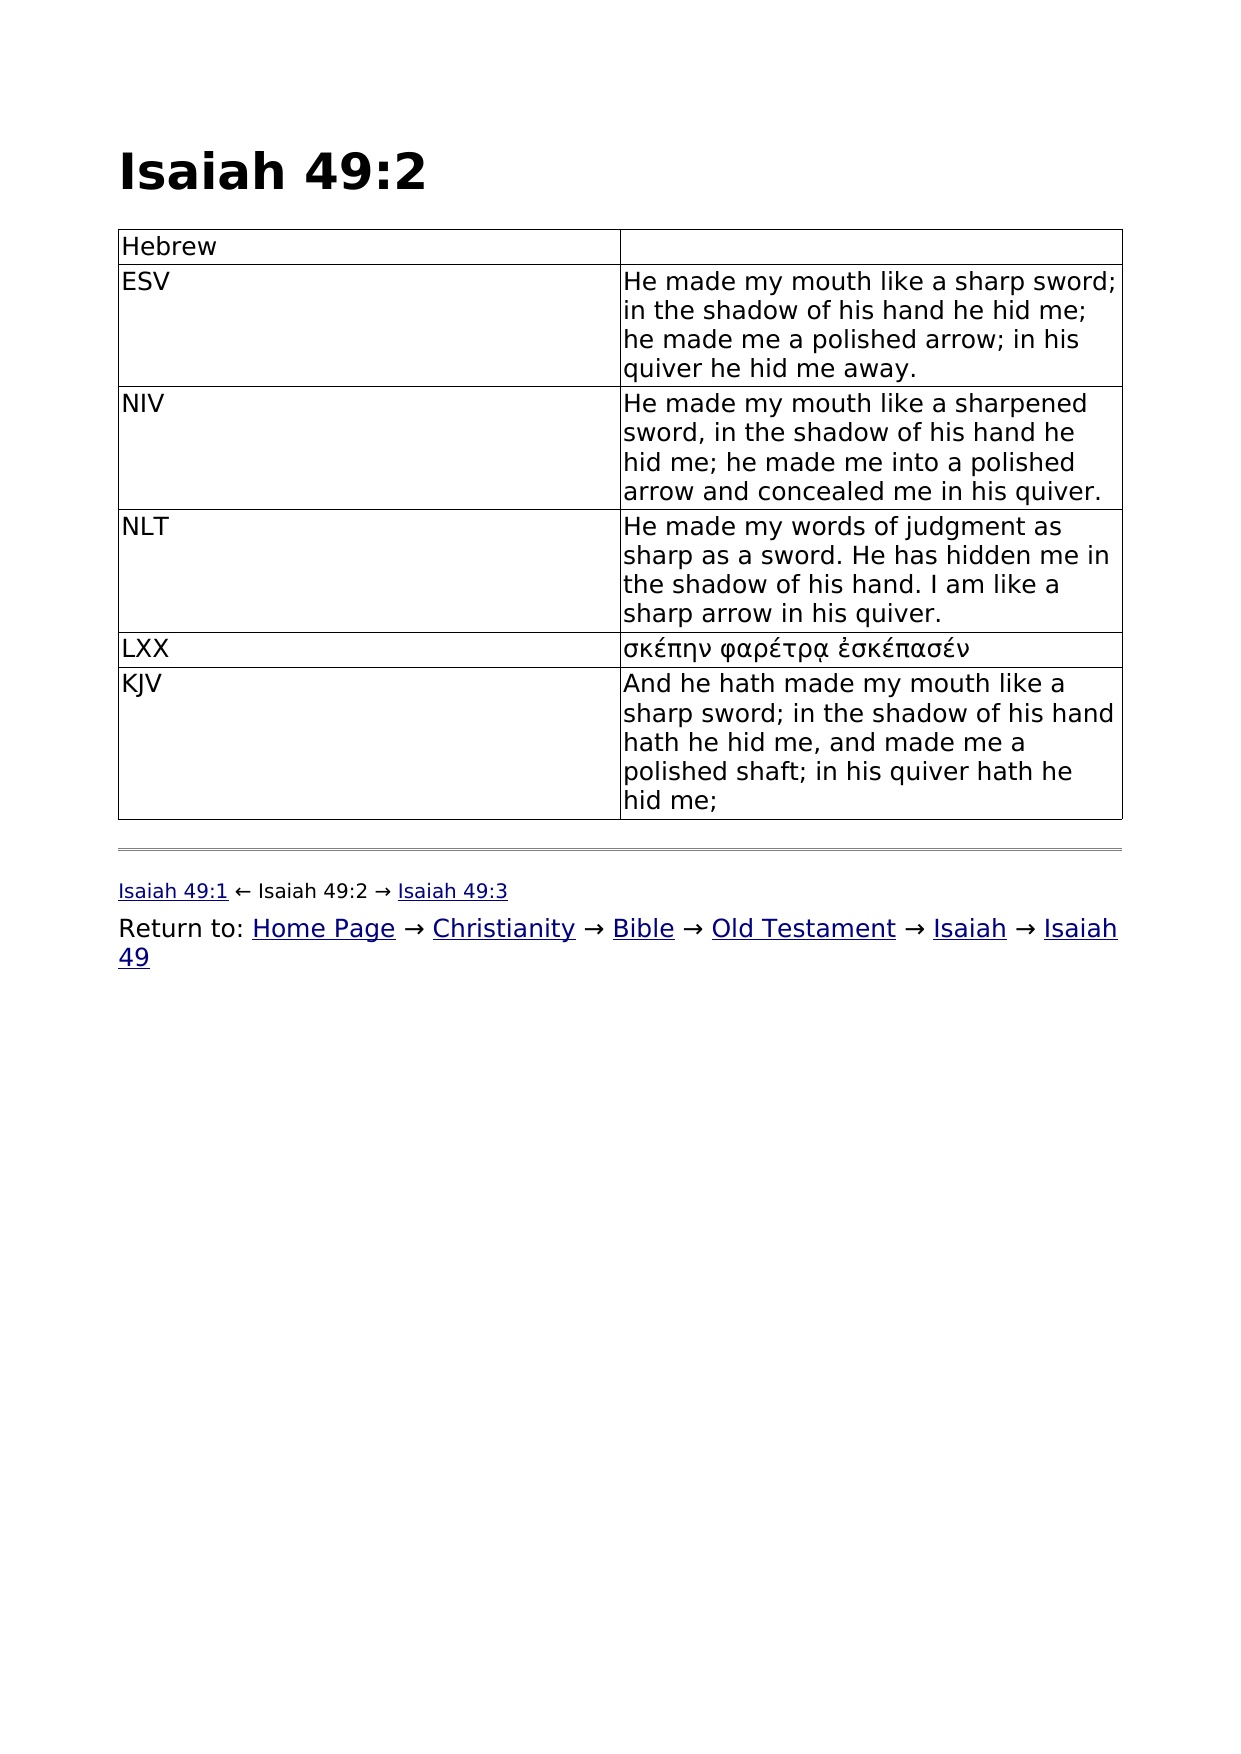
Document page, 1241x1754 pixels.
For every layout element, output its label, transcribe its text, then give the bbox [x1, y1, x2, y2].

table_cell LXX [119, 633, 620, 667]
subtitle Isaiah 49:2 [118, 143, 1122, 201]
table_cell σκέπην φαρέτρᾳ ἐσκέπασέν [621, 633, 1122, 667]
table_cell NLT [119, 510, 620, 632]
table_cell NIV [119, 387, 620, 509]
table_cell He made my mouth like a sharp sword; in the shadow of his hand he hid me; he made me a polished arrow; in his quiver he hid me away. [621, 265, 1122, 386]
table_cell And he hath made my mouth like a sharp sword; in the shadow of his hand hath he hid me, and made me a polished shaft; in his quiver hath he hid me; [621, 668, 1122, 818]
text Isaiah 49:1 ← Isaiah 49:2 → Isaiah 49:3 [118, 880, 1122, 914]
table_cell ESV [119, 265, 620, 386]
text Return to: Home Page → Christianity → Bible → Old Testament → Isaiah → Isaiah 49 [118, 914, 1122, 972]
table_cell He made my mouth like a sharpened sword, in the shadow of his hand he hid me; he made me into a polished arrow and concealed me in his quiver. [621, 387, 1122, 509]
table_cell He made my words of judgment as sharp as a sword. He has hidden me in the shadow of his hand. I am like a sharp arrow in his quiver. [621, 510, 1122, 632]
table_header [621, 230, 1122, 264]
table_header Hebrew [119, 230, 620, 264]
table_cell KJV [119, 668, 620, 818]
